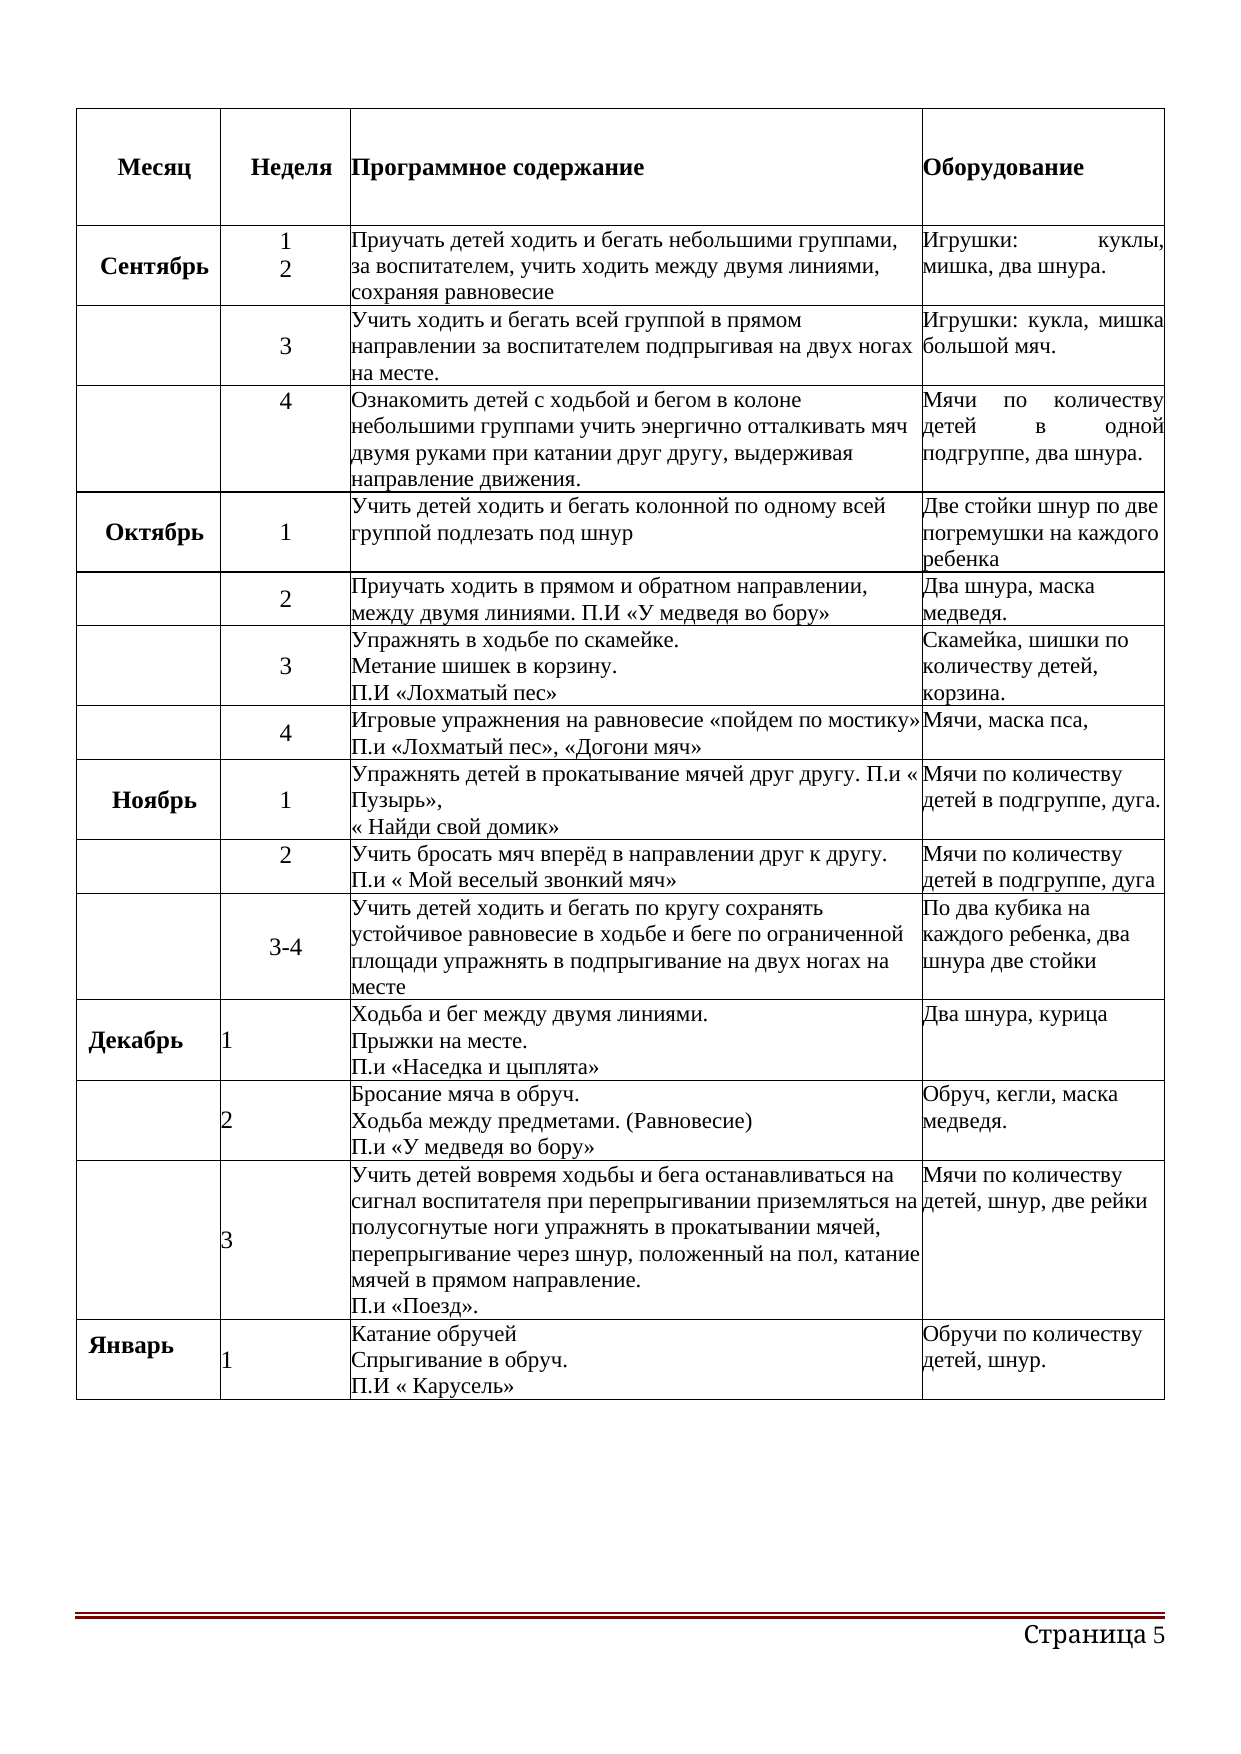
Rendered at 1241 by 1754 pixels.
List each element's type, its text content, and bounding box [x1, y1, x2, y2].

table_cell Октябрь [77, 493, 220, 571]
table_cell 3 [221, 306, 350, 385]
table_cell 2 [221, 840, 350, 893]
table_header Неделя [221, 109, 350, 225]
table_cell Упражнять детей в прокатывание мячей друг другу. П.и « Пузырь», « Найди свой домик» [351, 760, 922, 839]
table_cell 3-4 [221, 894, 350, 999]
table_cell [77, 1161, 220, 1319]
table_cell Сентябрь [77, 226, 220, 305]
table_cell Два шнура, маска медведя. [923, 573, 1164, 625]
table_cell Учить бросать мяч вперёд в направлении друг к другу. П.и « Мой веселый звонкий мяч» [351, 840, 922, 893]
table_cell Бросание мяча в обруч. Ходьба между предметами. (Равновесие) П.и «У медведя во бору» [351, 1081, 922, 1159]
table_cell Учить детей вовремя ходьбы и бега останавливаться на сигнал воспитателя при перепрыгивании приземляться на полусогнутые ноги упражнять в прокатывании мячей, перепрыгивание через шнур, положенный на пол, катание мячей в прямом направление. П.и «Поезд». [351, 1161, 922, 1319]
table_cell Учить детей ходить и бегать по кругу сохранять устойчивое равновесие в ходьбе и беге по ограниченной площади упражнять в подпрыгивание на двух ногах на месте [351, 894, 922, 999]
table_cell Приучать детей ходить и бегать небольшими группами, за воспитателем, учить ходить между двумя линиями, сохраняя равновесие [351, 226, 922, 305]
table_cell 2 [221, 573, 350, 625]
table_cell Мячи по количеству детей, шнур, две рейки [923, 1161, 1164, 1319]
table_cell Ноябрь [77, 760, 220, 839]
table_cell Ознакомить детей с ходьбой и бегом в колоне небольшими группами учить энергично отталкивать мяч двумя руками при катании друг другу, выдерживая направление движения. [351, 386, 922, 491]
table_cell [77, 386, 220, 491]
table_cell [77, 626, 220, 705]
table_cell 1 [221, 1000, 350, 1079]
table_cell Ходьба и бег между двумя линиями. Прыжки на месте. П.и «Наседка и цыплята» [351, 1000, 922, 1079]
table_cell Скамейка, шишки по количеству детей, корзина. [923, 626, 1164, 705]
table_header Месяц [77, 109, 220, 225]
table_cell 3 [221, 1161, 350, 1319]
table_cell [77, 706, 220, 759]
table_cell По два кубика на каждого ребенка, два шнура две стойки [923, 894, 1164, 999]
table_cell Две стойки шнур по две погремушки на каждого ребенка [923, 493, 1164, 571]
table_cell Январь [77, 1320, 220, 1399]
table_header Программное содержание [351, 109, 922, 225]
table_cell 2 [221, 1081, 350, 1159]
table_cell 1 [221, 760, 350, 839]
table_cell [77, 894, 220, 999]
table_cell Мячи, маска пса, [923, 706, 1164, 759]
table_cell Учить детей ходить и бегать колонной по одному всей группой подлезать под шнур [351, 493, 922, 571]
table_cell 1 2 [221, 226, 350, 305]
table_cell [77, 1081, 220, 1159]
table_cell Приучать ходить в прямом и обратном направлении, между двумя линиями. П.И «У медведя во бору» [351, 573, 922, 625]
table_cell Мячи по количеству детей в подгруппе, дуга. [923, 760, 1164, 839]
table_cell 1 [221, 1320, 350, 1399]
table_cell 3 [221, 626, 350, 705]
table_header Оборудование [923, 109, 1164, 225]
table_cell 4 [221, 706, 350, 759]
table_cell 1 [221, 493, 350, 571]
table_cell Мячи по количеству детей в подгруппе, дуга [923, 840, 1164, 893]
table_cell [77, 573, 220, 625]
table_cell Катание обручей Спрыгивание в обруч. П.И « Карусель» [351, 1320, 922, 1399]
table_cell Игрушки: кукла, мишка большой мяч. [923, 306, 1164, 385]
table_cell [77, 840, 220, 893]
table_cell [77, 306, 220, 385]
table_cell Игрушки: куклы, мишка, два шнура. [923, 226, 1164, 305]
table_cell Два шнура, курица [923, 1000, 1164, 1079]
table_cell Мячи по количеству детей в одной подгруппе, два шнура. [923, 386, 1164, 491]
table_cell Декабрь [77, 1000, 220, 1079]
table_cell Учить ходить и бегать всей группой в прямом направлении за воспитателем подпрыгивая на двух ногах на месте. [351, 306, 922, 385]
table_cell Обруч, кегли, маска медведя. [923, 1081, 1164, 1159]
table_cell Игровые упражнения на равновесие «пойдем по мостику» П.и «Лохматый пес», «Догони мяч» [351, 706, 922, 759]
table_cell Упражнять в ходьбе по скамейке. Метание шишек в корзину. П.И «Лохматый пес» [351, 626, 922, 705]
table_cell Обручи по количеству детей, шнур. [923, 1320, 1164, 1399]
table_cell 4 [221, 386, 350, 491]
